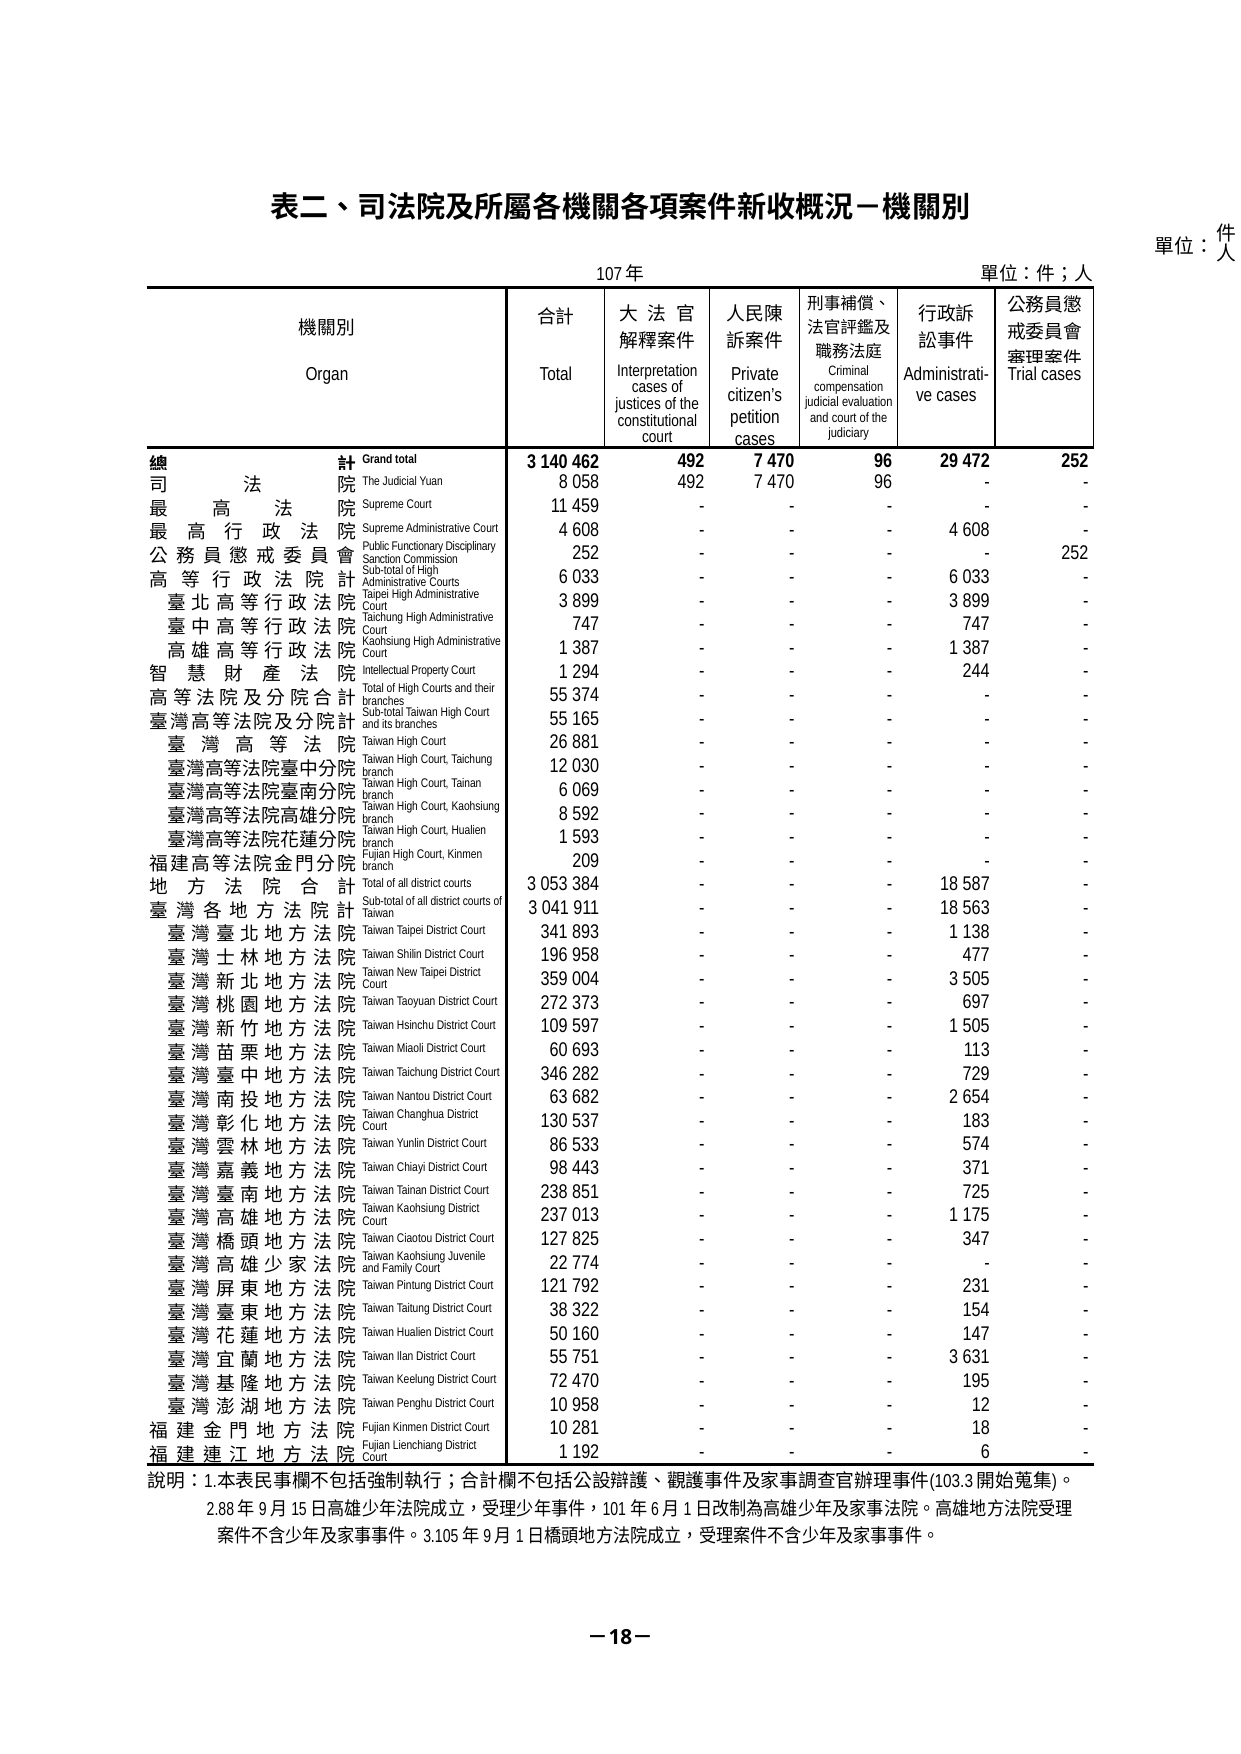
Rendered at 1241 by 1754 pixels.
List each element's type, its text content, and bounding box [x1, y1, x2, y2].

table_cell Administrati-ve cases [898, 363, 994, 446]
table_cell - [800, 564, 897, 588]
table_cell - [604, 801, 710, 824]
table_cell - [604, 517, 710, 541]
table_cell Taiwan Hualien District Court [359, 1321, 505, 1345]
table_cell - [995, 1392, 1094, 1416]
table_cell - [800, 1037, 897, 1061]
table_cell Private citizen’s petition cases [710, 363, 799, 446]
table_cell - [604, 1321, 710, 1345]
table_cell - [995, 706, 1094, 730]
table_cell - [800, 730, 897, 753]
table_cell - [995, 1439, 1094, 1463]
table_cell - [604, 635, 710, 659]
table_cell 347 [897, 1226, 995, 1250]
table_header 合計 [508, 289, 604, 363]
table_cell 55 165 [508, 706, 604, 730]
table_cell 3 899 [508, 588, 604, 612]
table_cell 最高法院 [147, 494, 359, 517]
table_cell 臺北高等行政法院 [147, 588, 359, 612]
table_cell - [800, 1179, 897, 1203]
table_cell - [800, 1203, 897, 1226]
table_cell Taiwan Changhua District Court [359, 1108, 505, 1132]
table_cell 6 069 [508, 777, 604, 801]
table_cell 臺灣花蓮地方法院 [147, 1321, 359, 1345]
table_cell - [604, 943, 710, 966]
table_cell 341 893 [508, 919, 604, 943]
table_cell 238 851 [508, 1179, 604, 1203]
table_cell 2 654 [897, 1085, 995, 1108]
table_cell - [604, 1037, 710, 1061]
table_cell 10 958 [508, 1392, 604, 1416]
table_cell 55 374 [508, 683, 604, 706]
table_cell 臺灣高等法院高雄分院 [147, 801, 359, 824]
table_cell - [710, 1321, 800, 1345]
table_cell - [995, 1037, 1094, 1061]
table_cell - [710, 825, 800, 848]
table_cell - [710, 801, 800, 824]
table_cell 臺灣臺東地方法院 [147, 1298, 359, 1321]
table_cell - [604, 1368, 710, 1392]
table_cell - [800, 777, 897, 801]
table_cell 196 958 [508, 943, 604, 966]
table_cell 18 563 [897, 895, 995, 919]
table_cell 8 058 [508, 470, 604, 493]
table_cell - [800, 1085, 897, 1108]
table_cell - [710, 1108, 800, 1132]
table_cell Taiwan Hsinchu District Court [359, 1014, 505, 1037]
table_cell - [710, 1368, 800, 1392]
table_cell - [710, 683, 800, 706]
table_cell - [995, 1061, 1094, 1084]
table_cell 50 160 [508, 1321, 604, 1345]
table_cell 113 [897, 1037, 995, 1061]
table_cell 1 138 [897, 919, 995, 943]
table_cell Supreme Court [359, 494, 505, 517]
table_cell Taiwan Keelung District Court [359, 1368, 505, 1392]
table_cell - [604, 1392, 710, 1416]
table_cell Taipei High Administrative Court [359, 588, 505, 612]
table_cell 18 587 [897, 872, 995, 895]
table_cell - [897, 1250, 995, 1274]
table_cell 127 825 [508, 1226, 604, 1250]
table_cell 福建高等法院金門分院 [147, 848, 359, 872]
table_cell 252 [508, 541, 604, 564]
table_cell - [604, 564, 710, 588]
table_cell Taiwan Chiayi District Court [359, 1156, 505, 1179]
table_cell - [995, 517, 1094, 541]
table_cell 98 443 [508, 1156, 604, 1179]
table_cell 492 [604, 470, 710, 493]
table_cell - [604, 1108, 710, 1132]
table_cell 147 [897, 1321, 995, 1345]
table_cell - [604, 730, 710, 753]
table_cell - [800, 706, 897, 730]
table_cell Fujian High Court, Kinmen branch [359, 848, 505, 872]
table_cell 臺灣宜蘭地方法院 [147, 1345, 359, 1368]
table_cell 臺灣南投地方法院 [147, 1085, 359, 1108]
text 案件不含少年及家事事件。3.105年9月1日橋頭地方法院成立，受理案件不含少年及家事事件。 [148, 1520, 1092, 1548]
table_cell 地方法院合計 [147, 872, 359, 895]
table_cell - [710, 943, 800, 966]
table_cell - [604, 1203, 710, 1226]
table_cell - [800, 1156, 897, 1179]
table_cell 1 192 [508, 1439, 604, 1463]
text 表二、司法院及所屬各機關各項案件新收概況－機關別 [148, 183, 1092, 225]
table_cell 臺灣新北地方法院 [147, 966, 359, 990]
table_cell - [604, 872, 710, 895]
table_cell Public Functionary Disciplinary Sanction Commission [359, 541, 505, 564]
table_cell - [995, 683, 1094, 706]
table_cell - [710, 1132, 800, 1156]
table_cell - [710, 564, 800, 588]
table_cell - [897, 825, 995, 848]
table_cell - [710, 895, 800, 919]
table_cell 3 899 [897, 588, 995, 612]
table_header 大法官 解釋案件 [605, 289, 709, 363]
table_cell Taiwan Taichung District Court [359, 1061, 505, 1084]
table_cell - [897, 470, 995, 493]
table_cell 492 [604, 449, 710, 470]
table_cell Sub-total of High Administrative Courts [359, 564, 505, 588]
table_cell - [800, 635, 897, 659]
table_cell - [710, 1250, 800, 1274]
table_cell 1 387 [508, 635, 604, 659]
table_cell 臺灣高等法院臺南分院 [147, 777, 359, 801]
table_cell - [995, 635, 1094, 659]
table_cell 臺灣橋頭地方法院 [147, 1226, 359, 1250]
table_cell Taiwan Taipei District Court [359, 919, 505, 943]
table_cell - [897, 754, 995, 777]
table_cell 130 537 [508, 1108, 604, 1132]
table_cell 121 792 [508, 1274, 604, 1297]
table_cell - [710, 541, 800, 564]
table_cell - [995, 659, 1094, 683]
table_cell Total [508, 363, 604, 446]
table_cell - [800, 872, 897, 895]
table_cell 29 472 [897, 449, 995, 470]
table_cell Taiwan Ilan District Court [359, 1345, 505, 1368]
table_cell 109 597 [508, 1014, 604, 1037]
table_cell - [995, 1368, 1094, 1392]
table_cell - [604, 1132, 710, 1156]
table_cell - [800, 494, 897, 517]
table_cell - [710, 872, 800, 895]
table_cell - [710, 730, 800, 753]
table_cell - [897, 494, 995, 517]
table_cell 8 592 [508, 801, 604, 824]
table_header 公務員懲戒委員會 審理案件 [996, 289, 1093, 363]
table_cell 臺灣高等法院臺中分院 [147, 754, 359, 777]
table_cell - [800, 1416, 897, 1439]
table_cell - [800, 1368, 897, 1392]
table_cell - [800, 1392, 897, 1416]
table_cell - [710, 706, 800, 730]
table_cell - [604, 1085, 710, 1108]
table_cell - [800, 1274, 897, 1297]
table_cell - [800, 1345, 897, 1368]
table_cell - [995, 801, 1094, 824]
table_cell Fujian Lienchiang District Court [359, 1439, 505, 1463]
table_cell Taiwan Yunlin District Court [359, 1132, 505, 1156]
table_cell - [710, 1226, 800, 1250]
table_cell - [995, 612, 1094, 635]
table_cell - [604, 848, 710, 872]
table_cell Fujian Kinmen District Court [359, 1416, 505, 1439]
table_cell Criminal compensation judicial evaluation and court of the judiciary [800, 363, 897, 446]
table_cell - [604, 825, 710, 848]
table_cell 臺灣彰化地方法院 [147, 1108, 359, 1132]
table_cell Total of all district courts [359, 872, 505, 895]
table_cell - [800, 541, 897, 564]
table_cell Taiwan Tainan District Court [359, 1179, 505, 1203]
table_cell 6 [897, 1439, 995, 1463]
table_cell Taiwan High Court, Kaohsiung branch [359, 801, 505, 824]
table_cell Taichung High Administrative Court [359, 612, 505, 635]
table_cell - [604, 1014, 710, 1037]
table_cell - [604, 683, 710, 706]
table_cell 272 373 [508, 990, 604, 1014]
table_cell - [710, 612, 800, 635]
table_cell - [604, 1250, 710, 1274]
table_cell Grand total [359, 449, 505, 470]
table_cell Taiwan New Taipei District Court [359, 966, 505, 990]
table_cell Total of High Courts and their branches [359, 683, 505, 706]
table_cell Sub-total of all district courts of Taiwan [359, 895, 505, 919]
table_cell 18 [897, 1416, 995, 1439]
table_cell - [800, 801, 897, 824]
table_cell 高等法院及分院合計 [147, 683, 359, 706]
table_cell - [710, 517, 800, 541]
table_cell - [604, 1061, 710, 1084]
text 107年 單位：件；人 [148, 259, 1092, 286]
table_cell - [710, 1298, 800, 1321]
table_cell - [897, 683, 995, 706]
table_cell - [995, 777, 1094, 801]
table_cell - [800, 1226, 897, 1250]
table_cell - [995, 1156, 1094, 1179]
table_cell 3 505 [897, 966, 995, 990]
table_cell Kaohsiung High Administrative Court [359, 635, 505, 659]
table_cell - [604, 895, 710, 919]
table_cell 3 140 462 [508, 449, 604, 470]
table_cell - [710, 777, 800, 801]
table_cell - [995, 990, 1094, 1014]
table_cell 臺灣士林地方法院 [147, 943, 359, 966]
table_cell - [604, 919, 710, 943]
table_cell 臺灣高等法院及分院計 [147, 706, 359, 730]
table_cell Supreme Administrative Court [359, 517, 505, 541]
table_cell - [995, 825, 1094, 848]
table_cell 最高行政法院 [147, 517, 359, 541]
table_cell 477 [897, 943, 995, 966]
table_cell - [710, 1085, 800, 1108]
table_cell 371 [897, 1156, 995, 1179]
table_cell Taiwan Penghu District Court [359, 1392, 505, 1416]
table_cell Taiwan High Court, Tainan branch [359, 777, 505, 801]
table_cell - [800, 895, 897, 919]
table_cell - [995, 872, 1094, 895]
table_cell 252 [995, 449, 1094, 470]
table_header 刑事補償、 法官評鑑及 職務法庭 [800, 289, 897, 363]
table_cell 209 [508, 848, 604, 872]
table_cell 697 [897, 990, 995, 1014]
table_cell 臺中高等行政法院 [147, 612, 359, 635]
table_cell - [604, 659, 710, 683]
table_cell Intellectual Property Court [359, 659, 505, 683]
table_cell - [897, 706, 995, 730]
table_cell 72 470 [508, 1368, 604, 1392]
table_cell - [995, 919, 1094, 943]
table_cell 747 [897, 612, 995, 635]
table_cell - [604, 1226, 710, 1250]
table_cell 福建金門地方法院 [147, 1416, 359, 1439]
table_cell 司法院 [147, 470, 359, 493]
table_cell Sub-total Taiwan High Court and its branches [359, 706, 505, 730]
table_cell - [710, 1061, 800, 1084]
table_cell - [995, 1298, 1094, 1321]
table_cell - [710, 966, 800, 990]
table_cell 12 030 [508, 754, 604, 777]
table_cell - [897, 730, 995, 753]
table_cell - [604, 990, 710, 1014]
table_cell - [897, 848, 995, 872]
table_cell Taiwan High Court [359, 730, 505, 753]
table_header 行政訴 訟事件 [898, 289, 994, 363]
table_cell 1 593 [508, 825, 604, 848]
table_cell - [995, 1203, 1094, 1226]
table_cell 346 282 [508, 1061, 604, 1084]
table_cell - [800, 517, 897, 541]
table_cell - [604, 1298, 710, 1321]
table_cell - [604, 1179, 710, 1203]
table_cell - [604, 754, 710, 777]
text 說明：1.本表民事欄不包括強制執行；合計欄不包括公設辯護、觀護事件及家事調查官辦理事件(103.3開始蒐集)。 [148, 1466, 1092, 1493]
table_cell Taiwan Miaoli District Court [359, 1037, 505, 1061]
table_cell The Judicial Yuan [359, 470, 505, 493]
table_cell - [995, 1416, 1094, 1439]
table_cell 1 175 [897, 1203, 995, 1226]
table_cell 臺灣新竹地方法院 [147, 1014, 359, 1037]
table_cell 總計 [147, 449, 359, 470]
table_cell - [710, 1156, 800, 1179]
table_cell Organ [147, 363, 505, 446]
table_cell 195 [897, 1368, 995, 1392]
table_cell 747 [508, 612, 604, 635]
table_header 機關別 [147, 289, 505, 363]
table_cell - [800, 990, 897, 1014]
table_cell 臺灣高雄地方法院 [147, 1203, 359, 1226]
table_cell 臺灣屏東地方法院 [147, 1274, 359, 1297]
table_cell Taiwan Shilin District Court [359, 943, 505, 966]
table_cell 1 387 [897, 635, 995, 659]
table_cell 96 [800, 449, 897, 470]
table_cell 高雄高等行政法院 [147, 635, 359, 659]
table_cell - [995, 564, 1094, 588]
table_cell - [800, 1108, 897, 1132]
table_cell - [897, 801, 995, 824]
table_cell 臺灣臺中地方法院 [147, 1061, 359, 1084]
table_cell - [710, 635, 800, 659]
table_cell 1 505 [897, 1014, 995, 1037]
table_cell 臺灣澎湖地方法院 [147, 1392, 359, 1416]
table_cell 3 041 911 [508, 895, 604, 919]
table_cell - [710, 659, 800, 683]
table_cell - [995, 1321, 1094, 1345]
table_cell 183 [897, 1108, 995, 1132]
table_cell - [604, 588, 710, 612]
table_cell - [800, 683, 897, 706]
table_cell Taiwan High Court, Taichung branch [359, 754, 505, 777]
table_cell - [710, 494, 800, 517]
table_cell 96 [800, 470, 897, 493]
table_cell - [995, 1226, 1094, 1250]
table_cell 38 322 [508, 1298, 604, 1321]
table_cell - [995, 895, 1094, 919]
table_cell - [710, 1037, 800, 1061]
table_cell - [800, 1014, 897, 1037]
table_cell - [710, 1274, 800, 1297]
table_cell 252 [995, 541, 1094, 564]
table_cell 729 [897, 1061, 995, 1084]
table_cell - [604, 966, 710, 990]
table_cell Taiwan Kaohsiung District Court [359, 1203, 505, 1226]
table_cell - [604, 1156, 710, 1179]
table_cell - [897, 777, 995, 801]
table_cell Taiwan Kaohsiung Juvenile and Family Court [359, 1250, 505, 1274]
table_cell - [710, 990, 800, 1014]
table_cell - [995, 730, 1094, 753]
table_cell Taiwan Taoyuan District Court [359, 990, 505, 1014]
table_cell 臺灣嘉義地方法院 [147, 1156, 359, 1179]
table_cell - [710, 1439, 800, 1463]
table_cell - [800, 919, 897, 943]
table_cell - [800, 1132, 897, 1156]
table_cell 臺灣桃園地方法院 [147, 990, 359, 1014]
table_cell 智慧財產法院 [147, 659, 359, 683]
table_cell - [800, 588, 897, 612]
table_cell 154 [897, 1298, 995, 1321]
table_cell 4 608 [508, 517, 604, 541]
table_cell 60 693 [508, 1037, 604, 1061]
table_cell 3 631 [897, 1345, 995, 1368]
table_cell - [800, 612, 897, 635]
table_cell - [710, 754, 800, 777]
table_cell - [995, 1014, 1094, 1037]
table_cell 86 533 [508, 1132, 604, 1156]
table_cell 公務員懲戒委員會 [147, 541, 359, 564]
table_cell 7 470 [710, 449, 800, 470]
table_cell - [710, 588, 800, 612]
table_cell 臺灣臺南地方法院 [147, 1179, 359, 1203]
table_cell - [995, 1274, 1094, 1297]
table_cell - [995, 966, 1094, 990]
table_cell 7 470 [710, 470, 800, 493]
table_cell - [604, 541, 710, 564]
table_cell - [995, 1108, 1094, 1132]
table_cell 臺灣高雄少家法院 [147, 1250, 359, 1274]
table_cell - [995, 588, 1094, 612]
table_cell - [710, 848, 800, 872]
table_cell 26 881 [508, 730, 604, 753]
table_cell 臺灣雲林地方法院 [147, 1132, 359, 1156]
table_cell 237 013 [508, 1203, 604, 1226]
table_cell - [995, 494, 1094, 517]
table_cell 臺灣高等法院花蓮分院 [147, 825, 359, 848]
table_cell - [995, 1132, 1094, 1156]
table_cell - [995, 848, 1094, 872]
table_cell 臺灣基隆地方法院 [147, 1368, 359, 1392]
table_cell - [995, 1085, 1094, 1108]
table_cell - [800, 1061, 897, 1084]
table_cell 725 [897, 1179, 995, 1203]
table_cell - [604, 1416, 710, 1439]
table_cell - [710, 1345, 800, 1368]
table_cell 臺灣臺北地方法院 [147, 919, 359, 943]
table_cell 臺灣苗栗地方法院 [147, 1037, 359, 1061]
table_cell Taiwan High Court, Hualien branch [359, 825, 505, 848]
table_cell - [604, 1274, 710, 1297]
table_cell 1 294 [508, 659, 604, 683]
table_cell Taiwan Ciaotou District Court [359, 1226, 505, 1250]
text 2.88年9月15日高雄少年法院成立，受理少年事件，101年6月1日改制為高雄少年及家事法院。高雄地方法院受理 [148, 1493, 1092, 1520]
table_cell - [995, 470, 1094, 493]
table_cell - [710, 919, 800, 943]
table_cell 359 004 [508, 966, 604, 990]
table_cell 574 [897, 1132, 995, 1156]
table_cell Trial cases [996, 363, 1093, 446]
table_cell - [710, 1014, 800, 1037]
table_cell 11 459 [508, 494, 604, 517]
table_cell - [800, 1439, 897, 1463]
table_cell - [995, 754, 1094, 777]
table_cell - [604, 1345, 710, 1368]
table_cell 6 033 [897, 564, 995, 588]
table_cell - [897, 541, 995, 564]
table_cell 高等行政法院計 [147, 564, 359, 588]
table_cell - [800, 754, 897, 777]
table_cell - [995, 1345, 1094, 1368]
table_cell Interpretation cases of justices of the constitutional court [605, 363, 709, 446]
table_cell - [604, 706, 710, 730]
table_cell 臺灣高等法院 [147, 730, 359, 753]
table_cell 55 751 [508, 1345, 604, 1368]
table_cell - [800, 659, 897, 683]
table_cell 臺灣各地方法院計 [147, 895, 359, 919]
table_cell 福建連江地方法院 [147, 1439, 359, 1463]
table_cell Taiwan Pintung District Court [359, 1274, 505, 1297]
table_cell - [800, 848, 897, 872]
table_header 人民陳 訴案件 [710, 289, 799, 363]
table_cell 4 608 [897, 517, 995, 541]
table_cell - [710, 1416, 800, 1439]
table_cell - [604, 494, 710, 517]
table_cell 63 682 [508, 1085, 604, 1108]
table_cell - [604, 777, 710, 801]
table_cell - [800, 825, 897, 848]
table_cell 244 [897, 659, 995, 683]
table_cell - [800, 1298, 897, 1321]
table_cell - [995, 1250, 1094, 1274]
table_cell - [800, 1321, 897, 1345]
table_cell - [710, 1203, 800, 1226]
table_cell - [800, 1250, 897, 1274]
table_cell 231 [897, 1274, 995, 1297]
table_cell - [800, 943, 897, 966]
table_cell - [710, 1392, 800, 1416]
table_cell 6 033 [508, 564, 604, 588]
table_cell 22 774 [508, 1250, 604, 1274]
table_cell Taiwan Nantou District Court [359, 1085, 505, 1108]
table_cell 3 053 384 [508, 872, 604, 895]
table_cell - [995, 943, 1094, 966]
table_cell - [710, 1179, 800, 1203]
table_cell - [995, 1179, 1094, 1203]
table_cell Taiwan Taitung District Court [359, 1298, 505, 1321]
table_cell - [604, 612, 710, 635]
table_cell 10 281 [508, 1416, 604, 1439]
table_cell - [604, 1439, 710, 1463]
table_cell 12 [897, 1392, 995, 1416]
table_cell - [800, 966, 897, 990]
